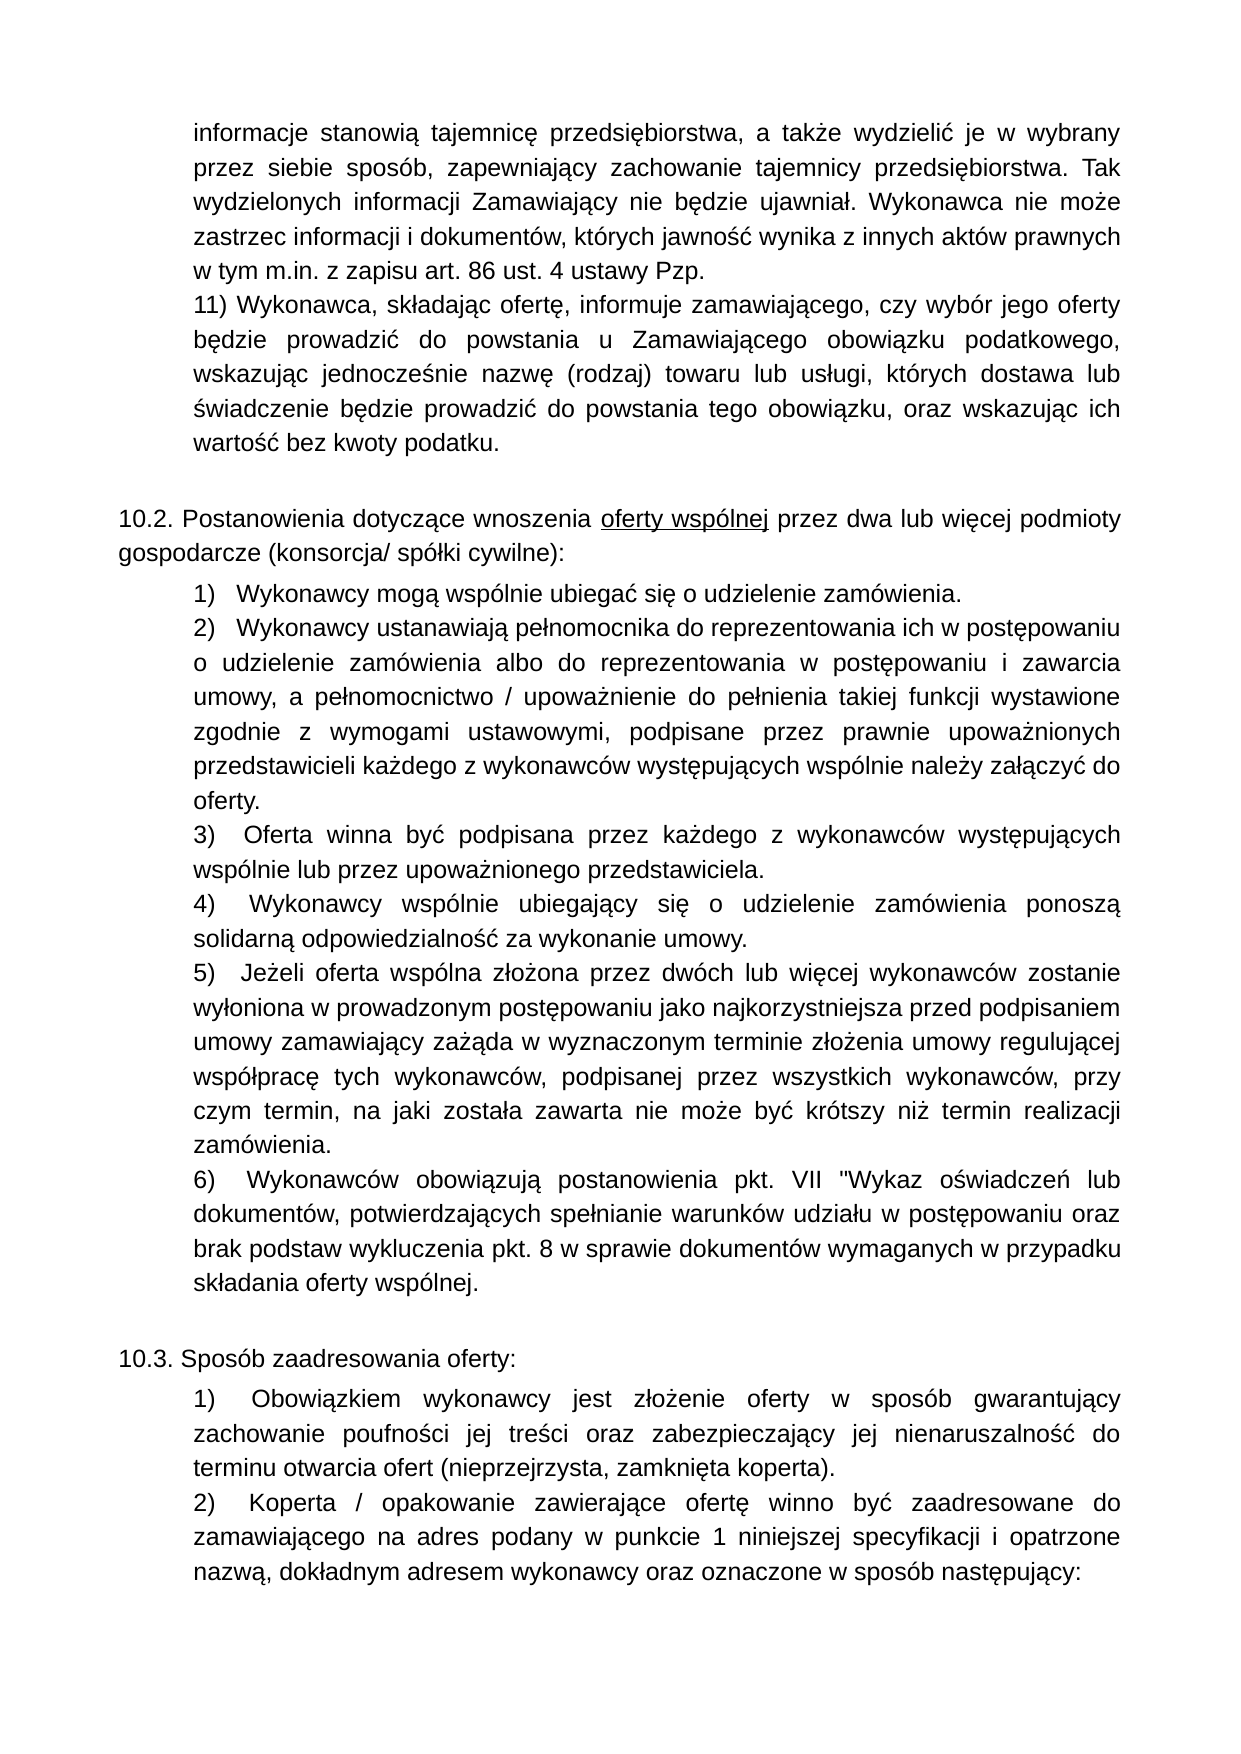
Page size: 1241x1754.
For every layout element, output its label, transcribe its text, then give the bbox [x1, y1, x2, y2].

text 3) Oferta winna być podpisana przez każdego z wykonawców występujących wspólnie lub przez upoważnionego przedstawiciela. [193, 820, 1122, 883]
text 5) Jeżeli oferta wspólna złożona przez dwóch lub więcej wykonawców zostanie wyłoniona w prowadzonym postępowaniu jako najkorzystniejsza przed podpisaniem umowy zamawiający zażąda w wyznaczonym terminie złożenia umowy regulującej współpracę tych wykonawców, podpisanej przez wszystkich wykonawców, przy czym termin, na jaki została zawarta nie może być krótszy niż termin realizacji zamówienia. [193, 958, 1122, 1159]
text informacje stanowią tajemnicę przedsiębiorstwa, a także wydzielić je w wybrany przez siebie sposób, zapewniający zachowanie tajemnicy przedsiębiorstwa. Tak wydzielonych informacji Zamawiający nie będzie ujawniał. Wykonawca nie może zastrzec informacji i dokumentów, których jawność wynika z innych aktów prawnych w tym m.in. z zapisu art. 86 ust. 4 ustawy Pzp. [193, 118, 1122, 285]
text 2) Koperta / opakowanie zawierające ofertę winno być zaadresowane do zamawiającego na adres podany w punkcie 1 niniejszej specyfikacji i opatrzone nazwą, dokładnym adresem wykonawcy oraz oznaczone w sposób następujący: [193, 1488, 1122, 1586]
text 10.3. Sposób zaadresowania oferty: [118, 1344, 1122, 1372]
text 1) Obowiązkiem wykonawcy jest złożenie oferty w sposób gwarantujący zachowanie poufności jej treści oraz zabezpieczający jej nienaruszalność do terminu otwarcia ofert (nieprzejrzysta, zamknięta koperta). [193, 1384, 1122, 1482]
text 10.2. Postanowienia dotyczące wnoszenia oferty wspólnej przez dwa lub więcej podmioty gospodarcze (konsorcja/ spółki cywilne): [118, 504, 1122, 567]
text 2) Wykonawcy ustanawiają pełnomocnika do reprezentowania ich w postępowaniu o udzielenie zamówienia albo do reprezentowania w postępowaniu i zawarcia umowy, a pełnomocnictwo / upoważnienie do pełnienia takiej funkcji wystawione zgodnie z wymogami ustawowymi, podpisane przez prawnie upoważnionych przedstawicieli każdego z wykonawców występujących wspólnie należy załączyć do oferty. [193, 613, 1122, 814]
text 6) Wykonawców obowiązują postanowienia pkt. VII "Wykaz oświadczeń lub dokumentów, potwierdzających spełnianie warunków udziału w postępowaniu oraz brak podstaw wykluczenia pkt. 8 w sprawie dokumentów wymaganych w przypadku składania oferty wspólnej. [193, 1165, 1122, 1297]
text 4) Wykonawcy wspólnie ubiegający się o udzielenie zamówienia ponoszą solidarną odpowiedzialność za wykonanie umowy. [193, 889, 1122, 952]
text 1) Wykonawcy mogą wspólnie ubiegać się o udzielenie zamówienia. [193, 579, 1122, 608]
text 11) Wykonawca, składając ofertę, informuje zamawiającego, czy wybór jego oferty będzie prowadzić do powstania u Zamawiającego obowiązku podatkowego, wskazując jednocześnie nazwę (rodzaj) towaru lub usługi, których dostawa lub świadczenie będzie prowadzić do powstania tego obowiązku, oraz wskazując ich wartość bez kwoty podatku. [193, 291, 1122, 457]
